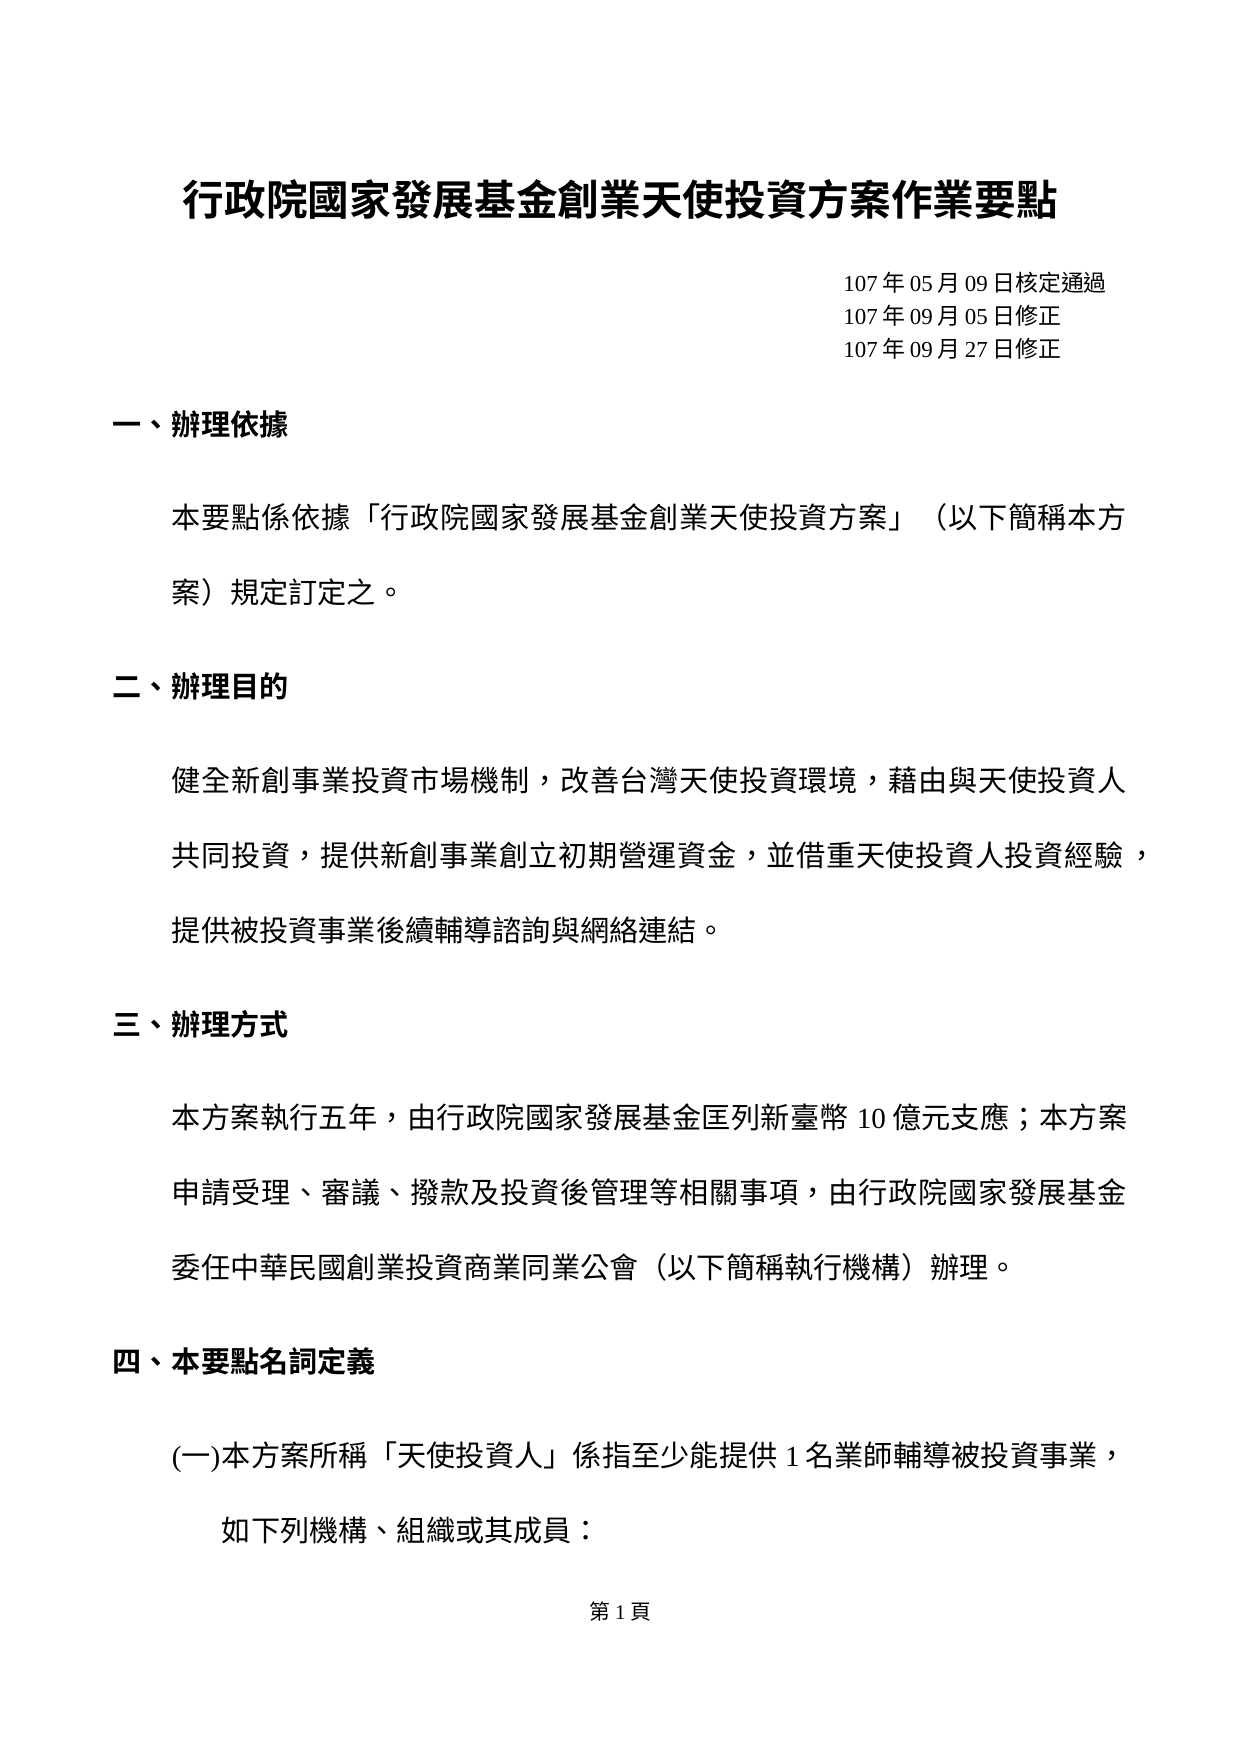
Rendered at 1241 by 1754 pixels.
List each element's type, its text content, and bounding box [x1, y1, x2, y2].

list 辦理方式 [112, 985, 1128, 1060]
list 辦理依據 [112, 385, 1128, 460]
list 本方案所稱「天使投資人」係指至少能提供1名業師輔導被投資事業，如下列機構、組織或其成員： [172, 1416, 1128, 1566]
text 107年05月09日核定通過 [843, 264, 1121, 298]
list 本要點係依據「行政院國家發展基金創業天使投資方案」（以下簡稱本方案）規定訂定之。 [172, 479, 1128, 629]
list 辦理目的 [112, 647, 1128, 722]
list 本方案執行五年，由行政院國家發展基金匡列新臺幣10億元支應；本方案申請受理、審議、撥款及投資後管理等相關事項，由行政院國家發展基金委任中華民國創業投資商業同業公會（以下簡稱執行機構）辦理。 [172, 1079, 1128, 1304]
list 本要點名詞定義 [112, 1322, 1128, 1397]
text 107年09月05日修正 [843, 298, 1121, 331]
text 行政院國家發展基金創業天使投資方案作業要點 [112, 160, 1128, 235]
list 健全新創事業投資市場機制，改善台灣天使投資環境，藉由與天使投資人共同投資，提供新創事業創立初期營運資金，並借重天使投資人投資經驗，提供被投資事業後續輔導諮詢與網絡連結。 [172, 741, 1128, 966]
text 107年09月27日修正 [843, 331, 1121, 364]
